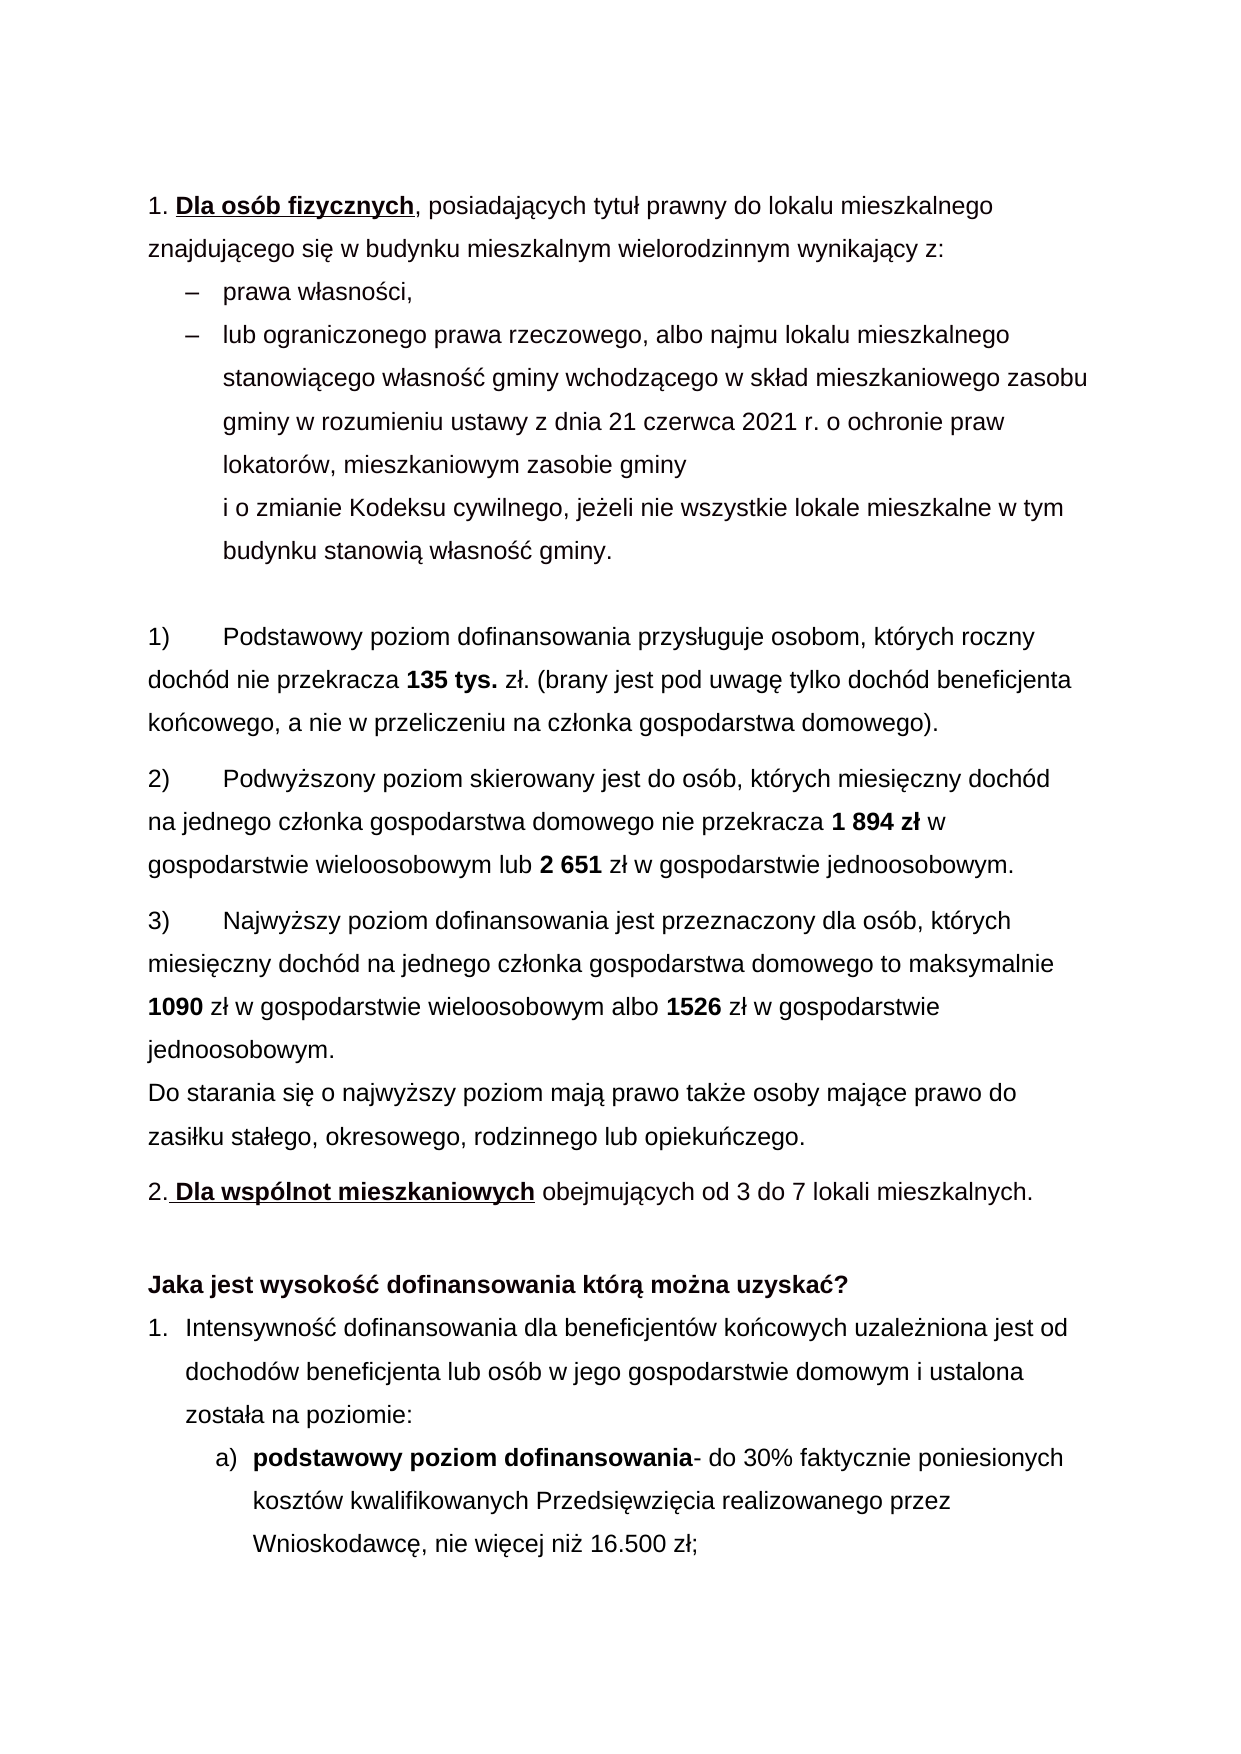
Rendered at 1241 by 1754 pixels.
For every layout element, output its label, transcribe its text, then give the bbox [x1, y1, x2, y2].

list lub ograniczonego prawa rzeczowego, albo najmu lokalu mieszkalnego stanowiącego własność gminy wchodzącego w skład mieszkaniowego zasobu gminy w rozumieniu ustawy z dnia 21 czerwca 2021 r. o ochronie praw lokatorów, mieszkaniowym zasobie gminy i o zmianie Kodeksu cywilnego, jeżeli nie wszystkie lokale mieszkalne w tym budynku stanowią własność gminy. [185, 320, 1093, 565]
list Podwyższony poziom skierowany jest do osób, których miesięczny dochód na jednego członka gospodarstwa domowego nie przekracza 1 894 zł w gospodarstwie wieloosobowym lub 2 651 zł w gospodarstwie jednoosobowym. [148, 764, 1093, 879]
text 2. Dla wspólnot mieszkaniowych obejmujących od 3 do 7 lokali mieszkalnych. [148, 1177, 1093, 1206]
list podstawowy poziom dofinansowania- do 30% faktycznie poniesionych kosztów kwalifikowanych Przedsięwzięcia realizowanego przez Wnioskodawcę, nie więcej niż 16.500 zł; [215, 1443, 1093, 1558]
list prawa własności, [185, 277, 1093, 306]
list Intensywność dofinansowania dla beneficjentów końcowych uzależniona jest od dochodów beneficjenta lub osób w jego gospodarstwie domowym i ustalona została na poziomie: [148, 1313, 1093, 1428]
text 1. Dla osób fizycznych, posiadających tytuł prawny do lokalu mieszkalnego znajdującego się w budynku mieszkalnym wielorodzinnym wynikający z: [148, 191, 1093, 263]
list Podstawowy poziom dofinansowania przysługuje osobom, których roczny dochód nie przekracza 135 tys. zł. (brany jest pod uwagę tylko dochód beneficjenta końcowego, a nie w przeliczeniu na członka gospodarstwa domowego). [148, 622, 1093, 737]
list Najwyższy poziom dofinansowania jest przeznaczony dla osób, których miesięczny dochód na jednego członka gospodarstwa domowego to maksymalnie 1090 zł w gospodarstwie wieloosobowym albo 1526 zł w gospodarstwie jednoosobowym. Do starania się o najwyższy poziom mają prawo także osoby mające prawo do zasiłku stałego, okresowego, rodzinnego lub opiekuńczego. [148, 906, 1093, 1150]
text Jaka jest wysokość dofinansowania którą można uzyskać? [148, 1270, 1093, 1299]
